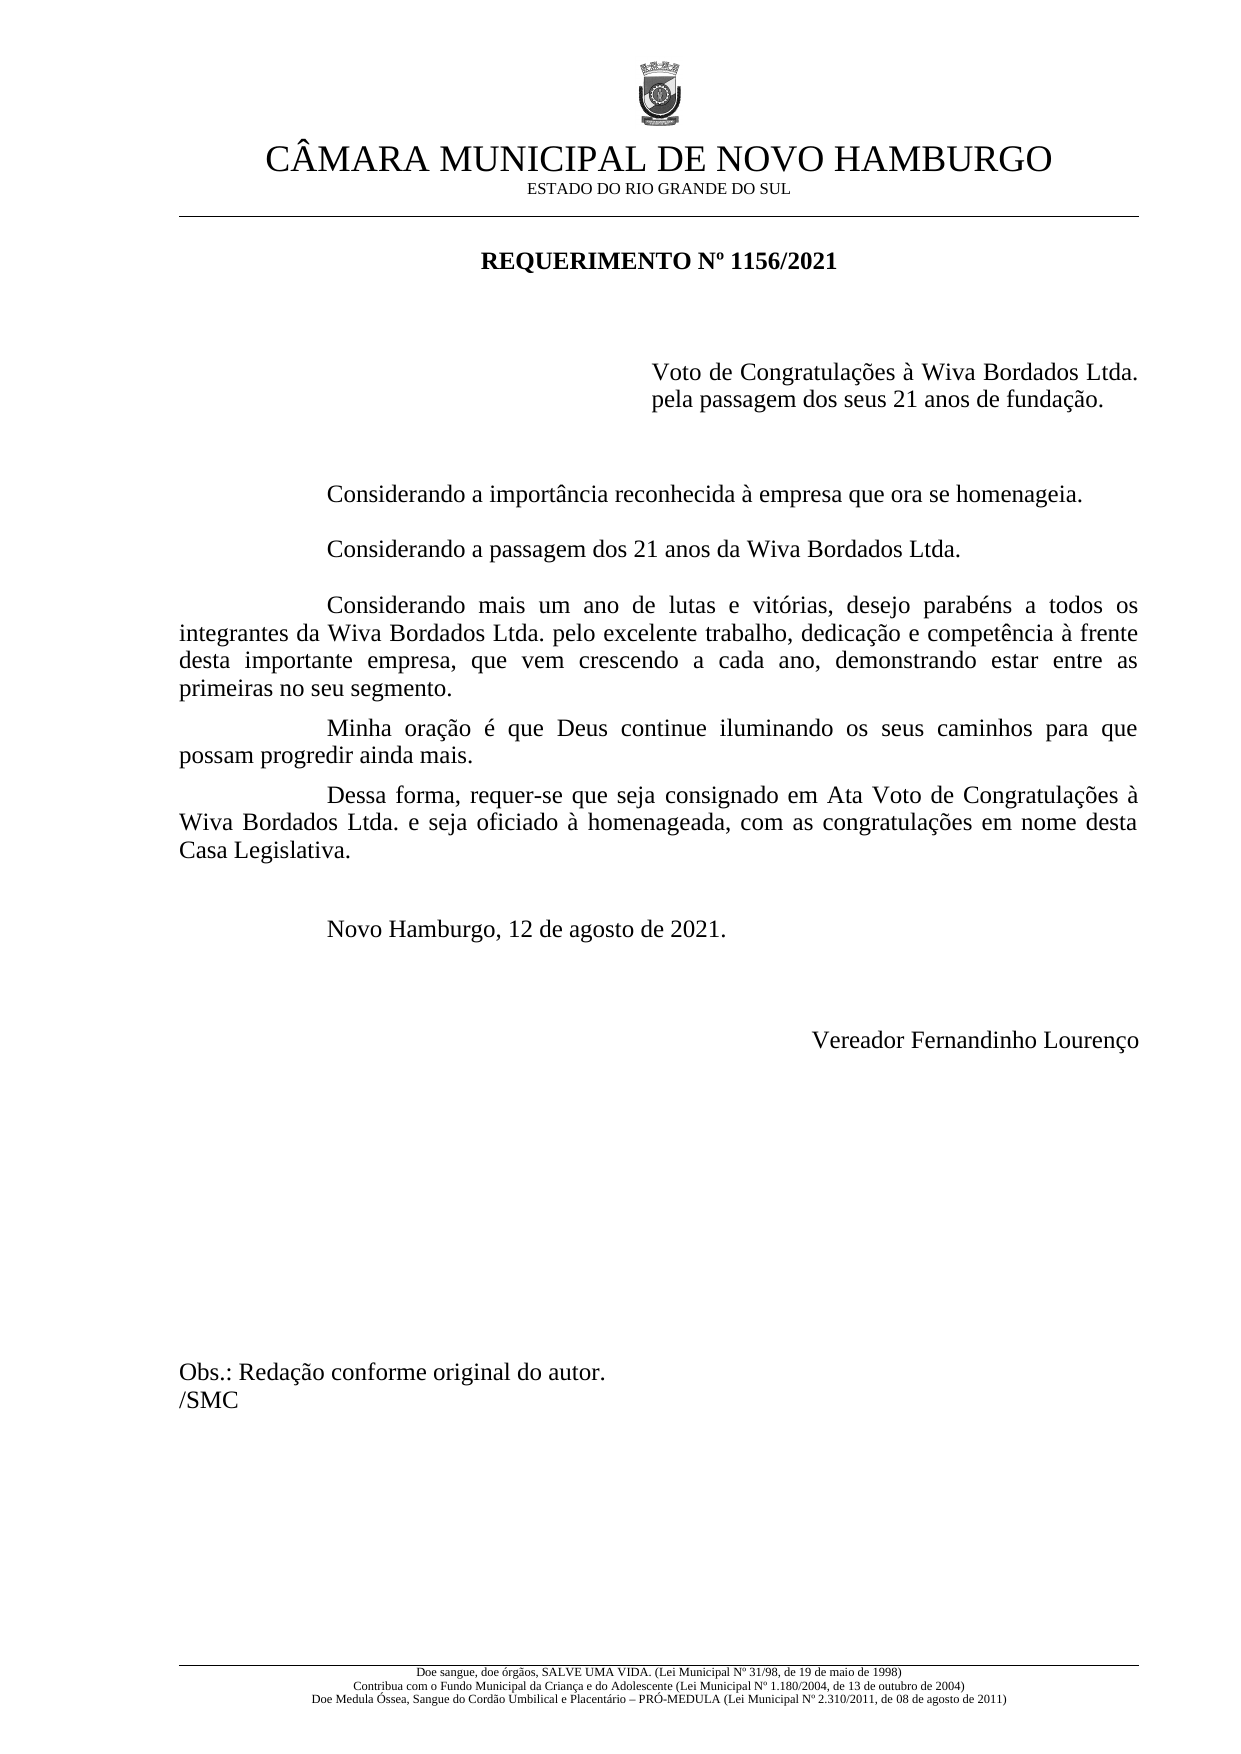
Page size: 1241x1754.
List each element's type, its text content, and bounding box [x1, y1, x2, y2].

text Dessa forma, requer-se que seja consignado em Ata Voto de Congratulações à Wiva Bordados Ltda. e seja oficiado à homenageada, com as congratulações em nome desta Casa Legislativa. [179, 781, 1139, 864]
text Voto de Congratulações à Wiva Bordados Ltda. pela passagem dos seus 21 anos de fundação. [651, 358, 1139, 413]
text Obs.: Redação conforme original do autor. [179, 1358, 1139, 1386]
text Novo Hamburgo, 12 de agosto de 2021. [179, 915, 1139, 943]
text Considerando a passagem dos 21 anos da Wiva Bordados Ltda. [179, 536, 1139, 563]
text Considerando a importância reconhecida à empresa que ora se homenageia. [179, 480, 1139, 508]
text Vereador Fernandinho Lourenço [179, 1026, 1139, 1054]
text Considerando mais um ano de lutas e vitórias, desejo parabéns a todos os integrantes da Wiva Bordados Ltda. pelo excelente trabalho, dedicação e competência à frente desta importante empresa, que vem crescendo a cada ano, demonstrando estar entre as primeiras no seu segmento. [179, 591, 1139, 702]
text /SMC [179, 1386, 1139, 1414]
text Minha oração é que Deus continue iluminando os seus caminhos para que possam progredir ainda mais. [179, 714, 1139, 769]
text REQUERIMENTO Nº 1156/2021 [179, 247, 1139, 274]
